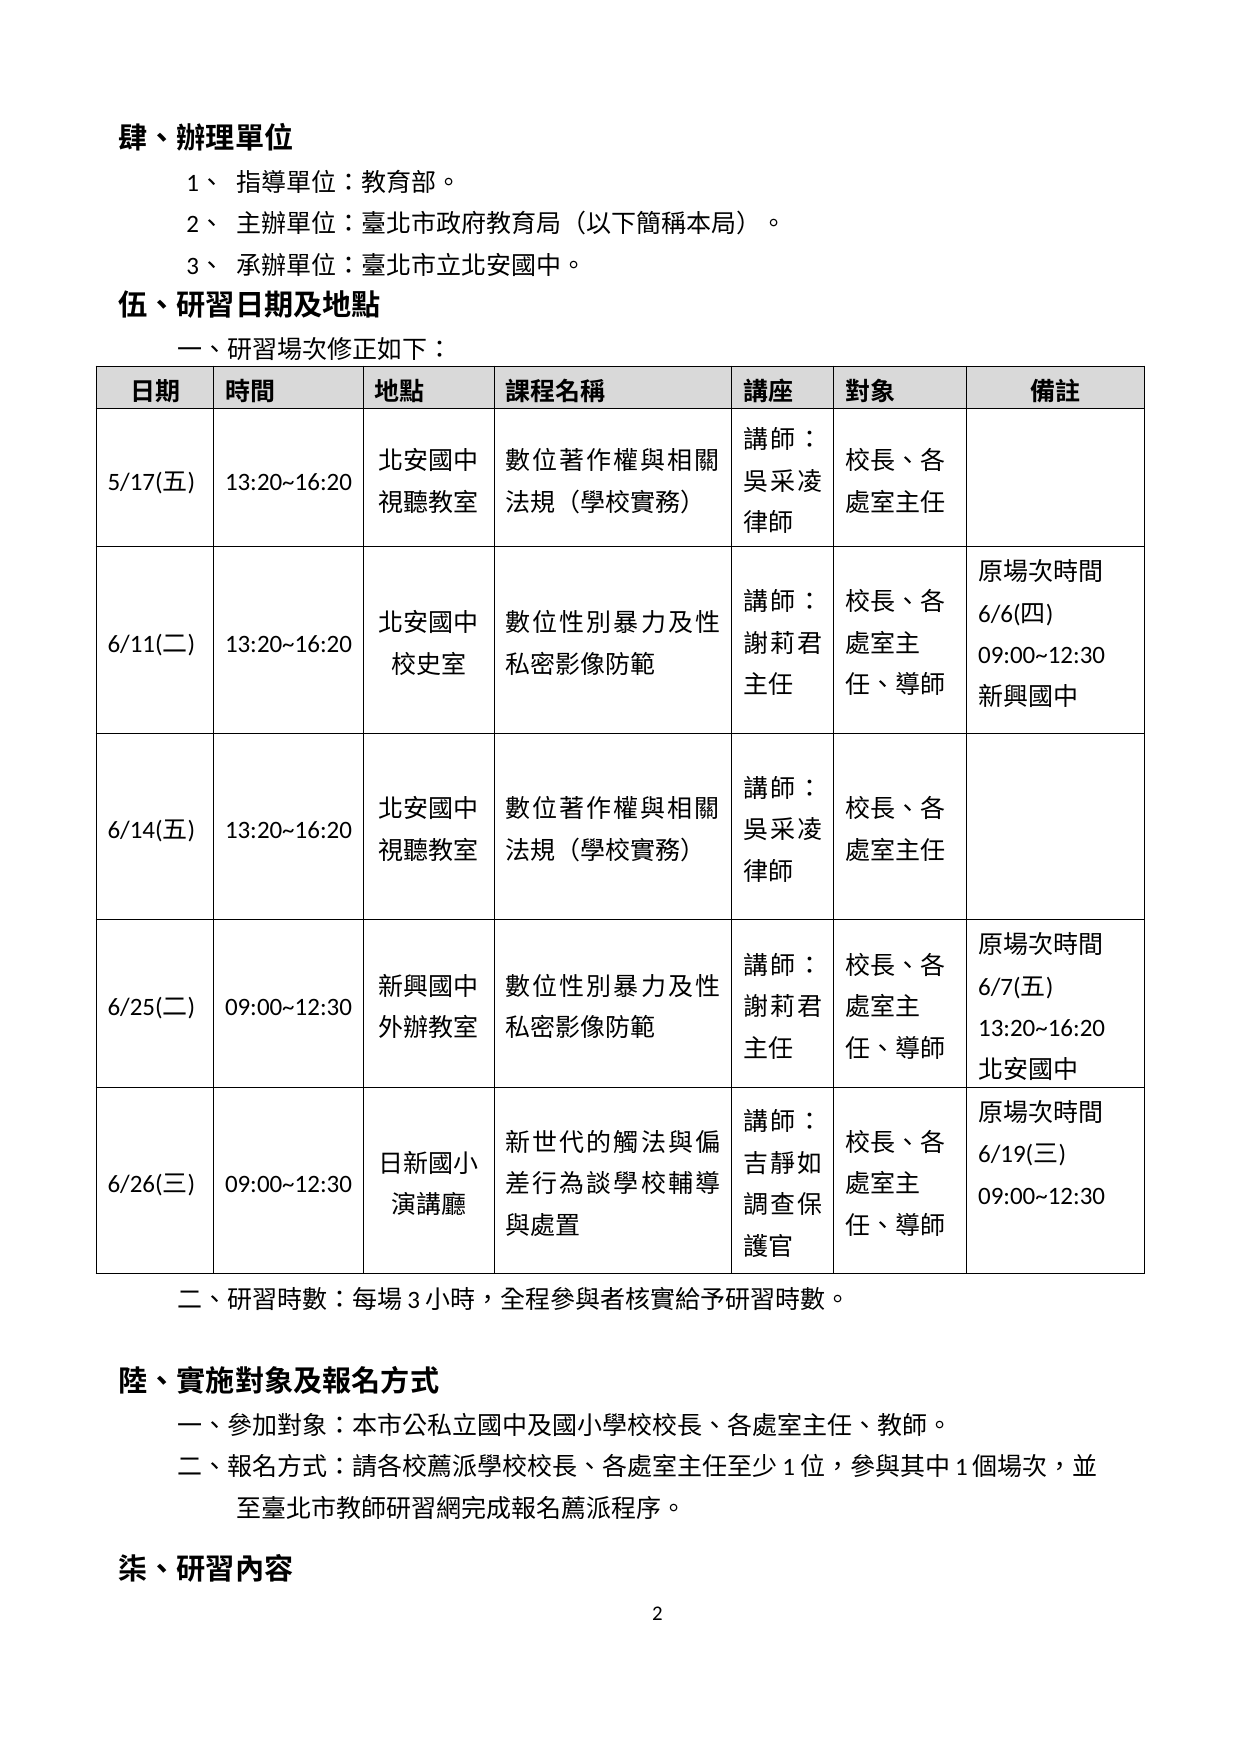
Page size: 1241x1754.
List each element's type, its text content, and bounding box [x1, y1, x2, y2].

table_cell [967, 409, 1144, 546]
table_header 日期 [97, 367, 213, 408]
text 一、研習場次修正如下： [177, 324, 1122, 366]
text 二、報名方式：請各校薦派學校校長、各處室主任至少1位，參與其中1個場次，並至臺北市教師研習網完成報名薦派程序。 [177, 1441, 1122, 1525]
table_cell [967, 734, 1144, 919]
table_cell 數位著作權與相關法規（學校實務） [495, 409, 731, 546]
table_header 講座 [732, 367, 833, 408]
table_header 時間 [214, 367, 363, 408]
text 柒、研習內容 [118, 1525, 1122, 1587]
table_cell 校長、各處室主任、導師 [834, 920, 966, 1087]
table_cell 北安國中視聽教室 [364, 409, 494, 546]
table_cell 13:20~16:20 [214, 409, 363, 546]
table_cell 新興國中外辦教室 [364, 920, 494, 1087]
table_cell 新世代的觸法與偏差行為談學校輔導與處置 [495, 1088, 731, 1273]
table_cell 北安國中校史室 [364, 547, 494, 732]
table_cell 講師：吉靜如調查保護官 [732, 1088, 833, 1273]
table_cell 日新國小 演講廳 [364, 1088, 494, 1273]
text 二、研習時數：每場3小時，全程參與者核實給予研習時數。 [177, 1274, 1122, 1316]
table_cell 校長、各處室主任 [834, 734, 966, 919]
table_header 備註 [967, 367, 1144, 408]
table_cell 講師：謝莉君主任 [732, 547, 833, 732]
table_cell 原場次時間 6/19(三) 09:00~12:30 [967, 1088, 1144, 1273]
table_header 課程名稱 [495, 367, 731, 408]
table_cell 數位性別暴力及性私密影像防範 [495, 547, 731, 732]
text 伍、研習日期及地點 [118, 282, 1122, 324]
table_cell 校長、各處室主任 [834, 409, 966, 546]
table_header 地點 [364, 367, 494, 408]
table_cell 5/17(五) [97, 409, 213, 546]
table_cell 原場次時間 6/6(四) 09:00~12:30 新興國中 [967, 547, 1144, 732]
table_cell 6/11(二) [97, 547, 213, 732]
table_cell 校長、各處室主任、導師 [834, 547, 966, 732]
list 承辦單位：臺北市立北安國中。 [186, 240, 1122, 282]
table_cell 講師：吳采凌律師 [732, 734, 833, 919]
table_cell 數位性別暴力及性私密影像防範 [495, 920, 731, 1087]
list 主辦單位：臺北市政府教育局（以下簡稱本局）。 [186, 198, 1122, 240]
table_cell 講師：吳采凌律師 [732, 409, 833, 546]
list 指導單位：教育部。 [186, 157, 1122, 198]
table_cell 13:20~16:20 [214, 547, 363, 732]
table_cell 北安國中視聽教室 [364, 734, 494, 919]
table_cell 09:00~12:30 [214, 1088, 363, 1273]
text 肆、辦理單位 [118, 94, 1122, 157]
table_cell 13:20~16:20 [214, 734, 363, 919]
table_header 對象 [834, 367, 966, 408]
table_cell 校長、各處室主任、導師 [834, 1088, 966, 1273]
table_cell 講師：謝莉君主任 [732, 920, 833, 1087]
table_cell 數位著作權與相關法規（學校實務） [495, 734, 731, 919]
table_cell 6/26(三) [97, 1088, 213, 1273]
text 陸、實施對象及報名方式 [118, 1357, 1122, 1400]
table_cell 09:00~12:30 [214, 920, 363, 1087]
text 一、參加對象：本市公私立國中及國小學校校長、各處室主任、教師。 [177, 1400, 1122, 1441]
table_cell 原場次時間 6/7(五) 13:20~16:20 北安國中 [967, 920, 1144, 1087]
table_cell 6/25(二) [97, 920, 213, 1087]
table_cell 6/14(五) [97, 734, 213, 919]
